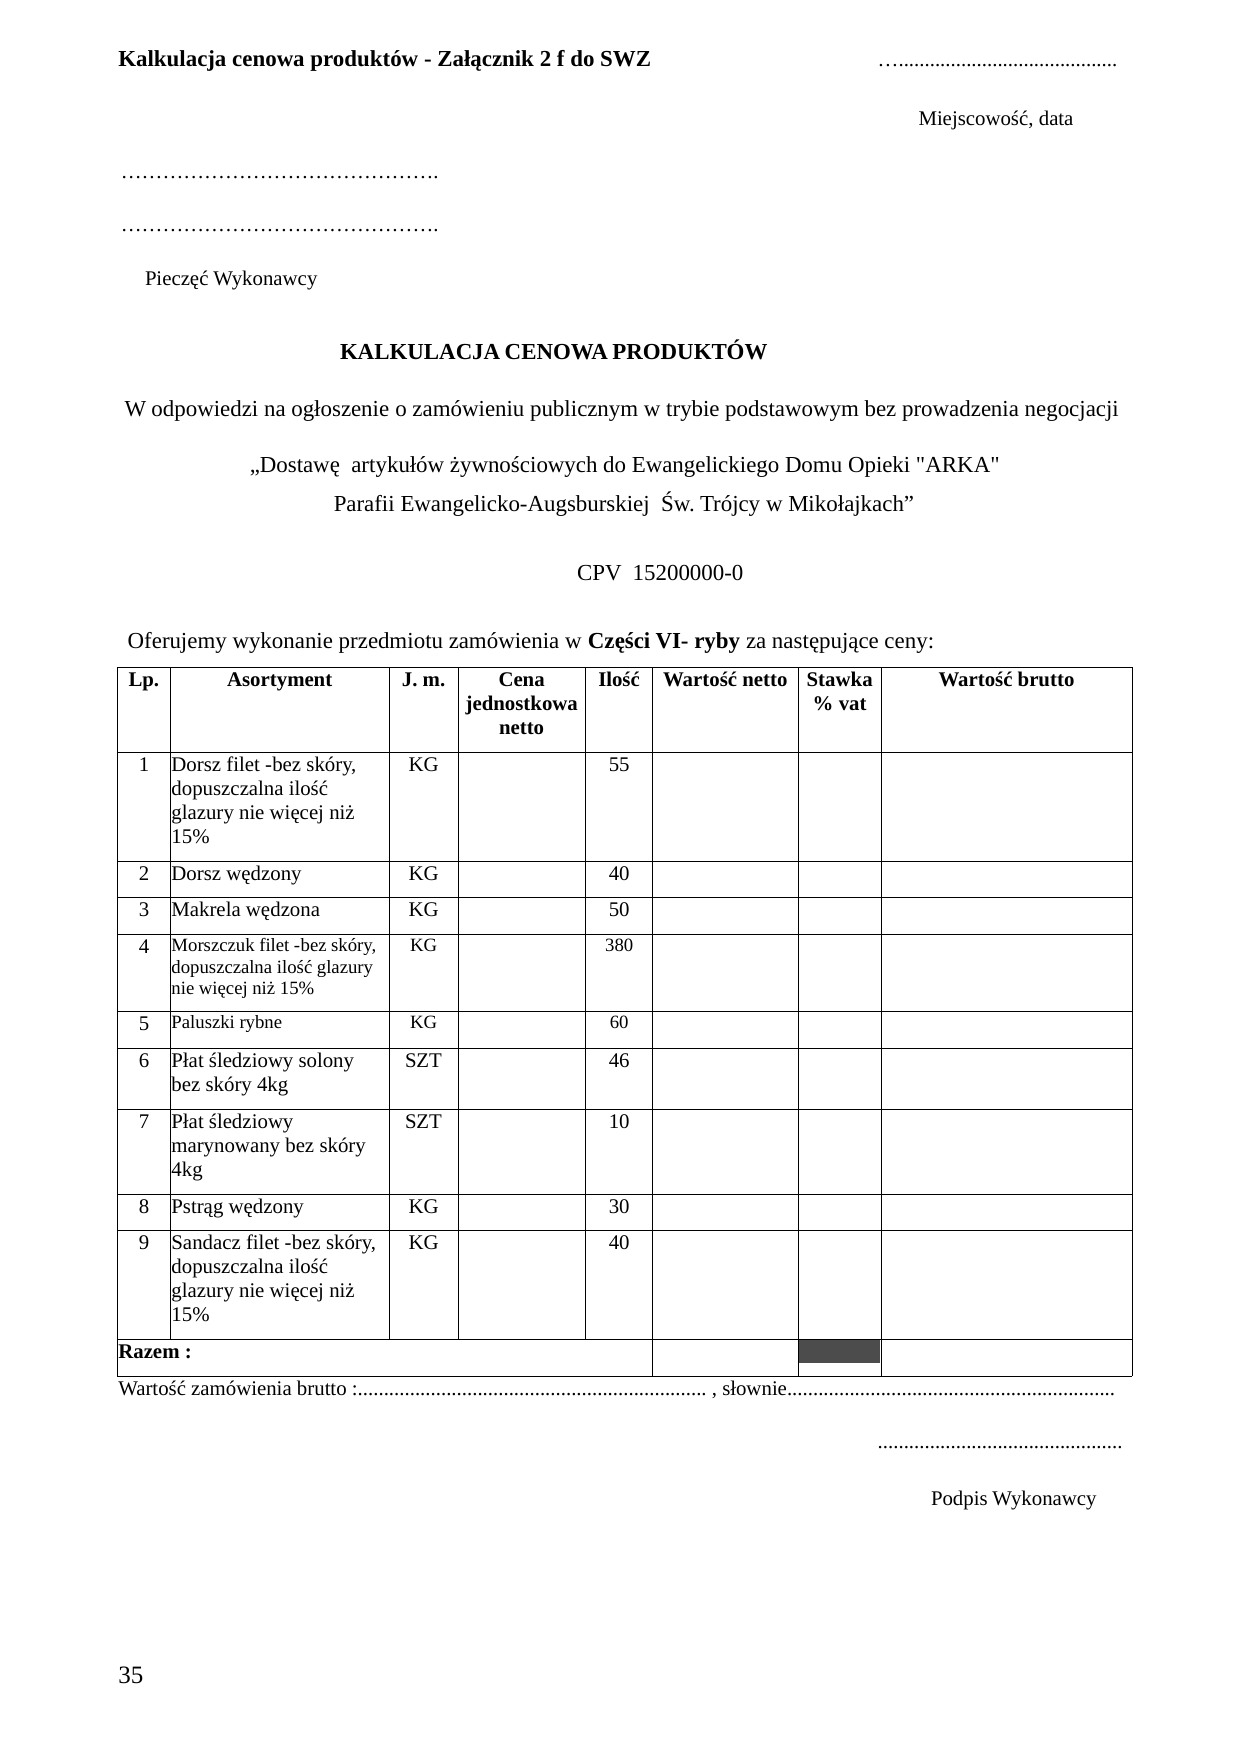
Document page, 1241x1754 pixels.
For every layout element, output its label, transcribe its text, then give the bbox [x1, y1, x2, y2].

text Oferujemy wykonanie przedmiotu zamówienia w Części VI- ryby za następujące ceny: [126, 627, 1122, 654]
table_cell 2 [118, 862, 170, 897]
table_cell 380 [586, 935, 652, 1011]
table_cell [459, 935, 585, 1011]
table_cell 7 [118, 1110, 170, 1193]
table_cell 50 [586, 898, 652, 934]
table_cell [459, 898, 585, 934]
text KALKULACJA CENOWA PRODUKTÓW [118, 338, 1122, 364]
table_cell 4 [118, 935, 170, 1011]
text Pieczęć Wykonawcy [145, 266, 1122, 289]
table_cell [882, 1195, 1132, 1230]
table_cell Pstrąg wędzony [171, 1195, 389, 1230]
table_header Ilość [586, 668, 652, 752]
table_cell [799, 1231, 881, 1339]
table_cell [459, 1110, 585, 1193]
text ............................................... [118, 1428, 1122, 1453]
table_cell [653, 1231, 798, 1339]
table_cell [653, 1049, 798, 1109]
table_cell Dorsz wędzony [171, 862, 389, 897]
table_cell KG [390, 862, 458, 897]
table_cell 3 [118, 898, 170, 934]
table_header Wartość netto [653, 668, 798, 752]
table_cell [799, 1195, 881, 1230]
text ………………………………………. [121, 212, 1122, 236]
table_cell [653, 1012, 798, 1048]
table_cell [459, 1195, 585, 1230]
text Kalkulacja cenowa produktów - Załącznik 2 f do SWZ ….......................................... [118, 45, 1122, 72]
table_cell [653, 862, 798, 897]
table_cell [882, 862, 1132, 897]
table_header Lp. [118, 668, 170, 752]
table_cell 60 [586, 1012, 652, 1048]
text Miejscowość, data [782, 106, 1122, 130]
table_cell Morszczuk filet -bez skóry, dopuszczalna ilość glazury nie więcej niż 15% [171, 935, 389, 1011]
table_cell [882, 898, 1132, 934]
text „Dostawę artykułów żywnościowych do Ewangelickiego Domu Opieki "ARKA" Parafii Ewangelicko-Augsburskiej Św. Trójcy w Mikołajkach” [126, 451, 1122, 517]
table_cell [459, 1231, 585, 1339]
table_cell Dorsz filet -bez skóry, dopuszczalna ilość glazury nie więcej niż 15% [171, 753, 389, 861]
table_cell [799, 1340, 881, 1376]
table_cell [882, 935, 1132, 1011]
table_header Stawka % vat [799, 668, 881, 752]
table_cell [799, 1049, 881, 1109]
table_cell Razem : [118, 1340, 652, 1376]
table_cell KG [390, 753, 458, 861]
text ………………………………………. [121, 159, 1122, 183]
table_cell [882, 1012, 1132, 1048]
table_cell 6 [118, 1049, 170, 1109]
table_cell 30 [586, 1195, 652, 1230]
table_cell [799, 1110, 881, 1193]
table_cell KG [390, 1231, 458, 1339]
table_header Wartość brutto [882, 668, 1132, 752]
table_cell [882, 1340, 1132, 1376]
table_cell Sandacz filet -bez skóry, dopuszczalna ilość glazury nie więcej niż 15% [171, 1231, 389, 1339]
table_cell 40 [586, 862, 652, 897]
table_cell 8 [118, 1195, 170, 1230]
table_cell [459, 862, 585, 897]
text Podpis Wykonawcy [634, 1482, 1122, 1510]
table_header Asortyment [171, 668, 389, 752]
table_cell [653, 1340, 798, 1376]
table_cell 55 [586, 753, 652, 861]
table_cell KG [390, 1012, 458, 1048]
table_cell KG [390, 898, 458, 934]
table_cell [459, 753, 585, 861]
table_cell [799, 935, 881, 1011]
text W odpowiedzi na ogłoszenie o zamówieniu publicznym w trybie podstawowym bez prowadzenia negocjacji [124, 393, 1122, 422]
text Wartość zamówienia brutto :................................................................... , słownie............................................................... [118, 1377, 1122, 1400]
table_cell 1 [118, 753, 170, 861]
table_cell [799, 898, 881, 934]
table_cell KG [390, 1195, 458, 1230]
text CPV 15200000-0 [148, 559, 1172, 585]
table_cell [882, 1049, 1132, 1109]
table_cell 5 [118, 1012, 170, 1048]
table_cell Płat śledziowy marynowany bez skóry 4kg [171, 1110, 389, 1193]
table_cell Paluszki rybne [171, 1012, 389, 1048]
table_cell [653, 898, 798, 934]
table_header Cena jednostkowa netto [459, 668, 585, 752]
table_cell 9 [118, 1231, 170, 1339]
table_cell [653, 1110, 798, 1193]
table_cell [799, 1012, 881, 1048]
table_cell SZT [390, 1110, 458, 1193]
table_cell Makrela wędzona [171, 898, 389, 934]
table_cell [459, 1049, 585, 1109]
table_cell 40 [586, 1231, 652, 1339]
table_cell [459, 1012, 585, 1048]
table_cell 10 [586, 1110, 652, 1193]
table_cell [653, 753, 798, 861]
table_cell [882, 1231, 1132, 1339]
table_cell SZT [390, 1049, 458, 1109]
table_cell 46 [586, 1049, 652, 1109]
table_header J. m. [390, 668, 458, 752]
table_cell [882, 1110, 1132, 1193]
table_cell [882, 753, 1132, 861]
table_cell [653, 1195, 798, 1230]
table_cell Płat śledziowy solony bez skóry 4kg [171, 1049, 389, 1109]
table_cell KG [390, 935, 458, 1011]
table_cell [799, 862, 881, 897]
table_cell [799, 753, 881, 861]
table_cell [653, 935, 798, 1011]
